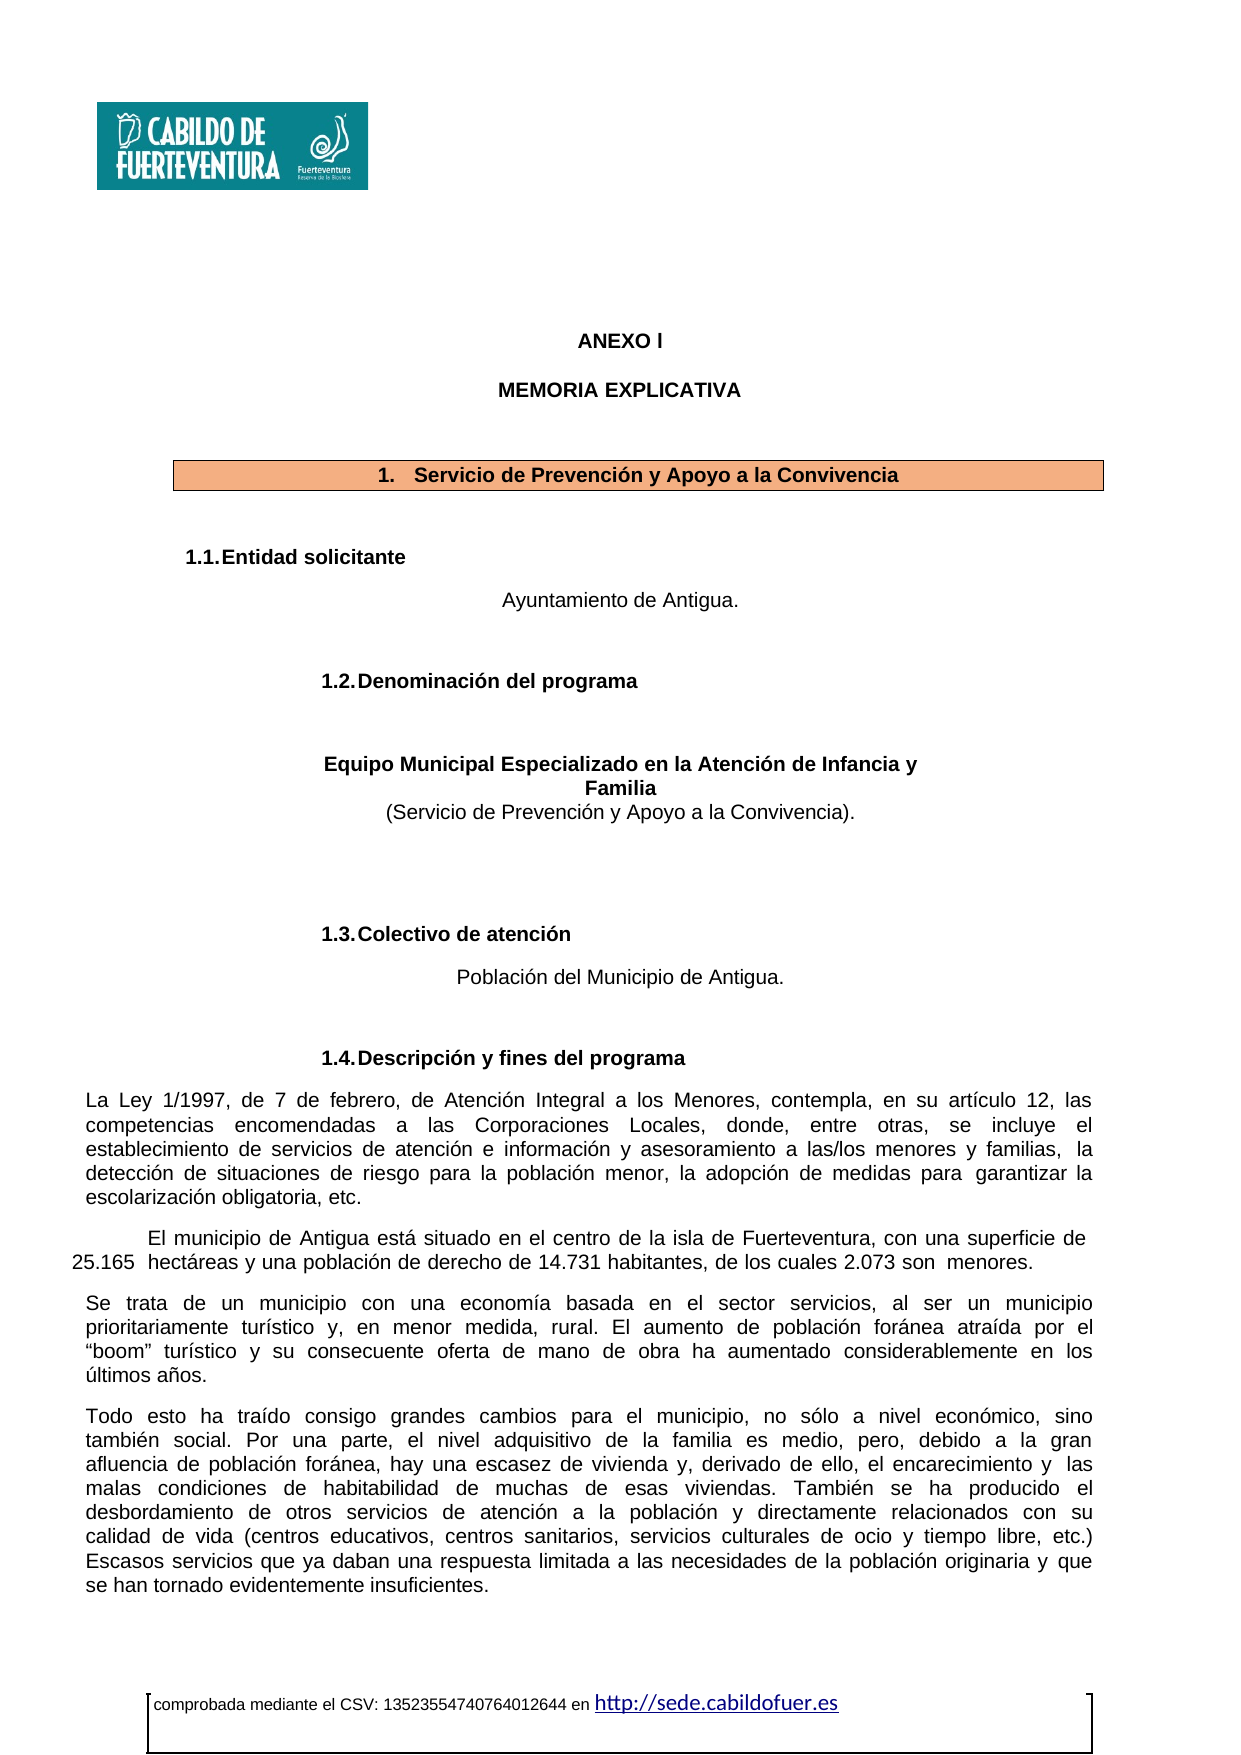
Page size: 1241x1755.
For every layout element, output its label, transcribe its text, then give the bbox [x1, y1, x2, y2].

text 1. Servicio de Prevención y Apoyo a la Convivencia [378, 463, 1103, 487]
text Se trata de un municipio con una economía basada en el sector servicios, al ser un municipio prioritariamente turístico y, en menor medida, rural. El aumento de población foránea atraída por el “boom” turístico y su consecuente oferta de mano de obra ha aumentado considerablemente en los últimos años. [85, 1290, 1093, 1387]
list Entidad solicitante [185, 545, 1116, 569]
list hectáreas y una población de derecho de 14.731 habitantes, de los cuales 2.073 son menores. [85, 1249, 1093, 1274]
subtitle ANEXO l MEMORIA EXPLICATIVA [498, 329, 743, 402]
text Equipo Municipal Especializado en la Atención de Infancia y Familia [286, 752, 955, 800]
text El municipio de Antigua está situado en el centro de la isla de Fuerteventura, con una superficie de [147, 1226, 1116, 1249]
text La Ley 1/1997, de 7 de febrero, de Atención Integral a los Menores, contempla, en su artículo 12, las competencias encomendadas a las Corporaciones Locales, donde, entre otras, se incluye el establecimiento de servicios de atención e información y asesoramiento a las/los menores y familias, la detección de situaciones de riesgo para la población menor, la adopción de medidas para garantizar la escolarización obligatoria, etc. [85, 1088, 1093, 1209]
list Denominación del programa [321, 669, 1116, 693]
text Ayuntamiento de Antigua. [286, 587, 955, 611]
list Colectivo de atención [321, 922, 1116, 946]
text Población del Municipio de Antigua. [286, 964, 955, 988]
text (Servicio de Prevención y Apoyo a la Convivencia). [286, 800, 955, 824]
picture [97, 102, 369, 190]
text Todo esto ha traído consigo grandes cambios para el municipio, no sólo a nivel económico, sino también social. Por una parte, el nivel adquisitivo de la familia es medio, pero, debido a la gran afluencia de población foránea, hay una escasez de vivienda y, derivado de ello, el encarecimiento y las malas condiciones de habitabilidad de muchas de esas viviendas. También se ha producido el desbordamiento de otros servicios de atención a la población y directamente relacionados con su calidad de vida (centros educativos, centros sanitarios, servicios culturales de ocio y tiempo libre, etc.) Escasos servicios que ya daban una respuesta limitada a las necesidades de la población originaria y que se han tornado evidentemente insuficientes. [85, 1403, 1093, 1597]
list Descripción y fines del programa [321, 1046, 1116, 1070]
